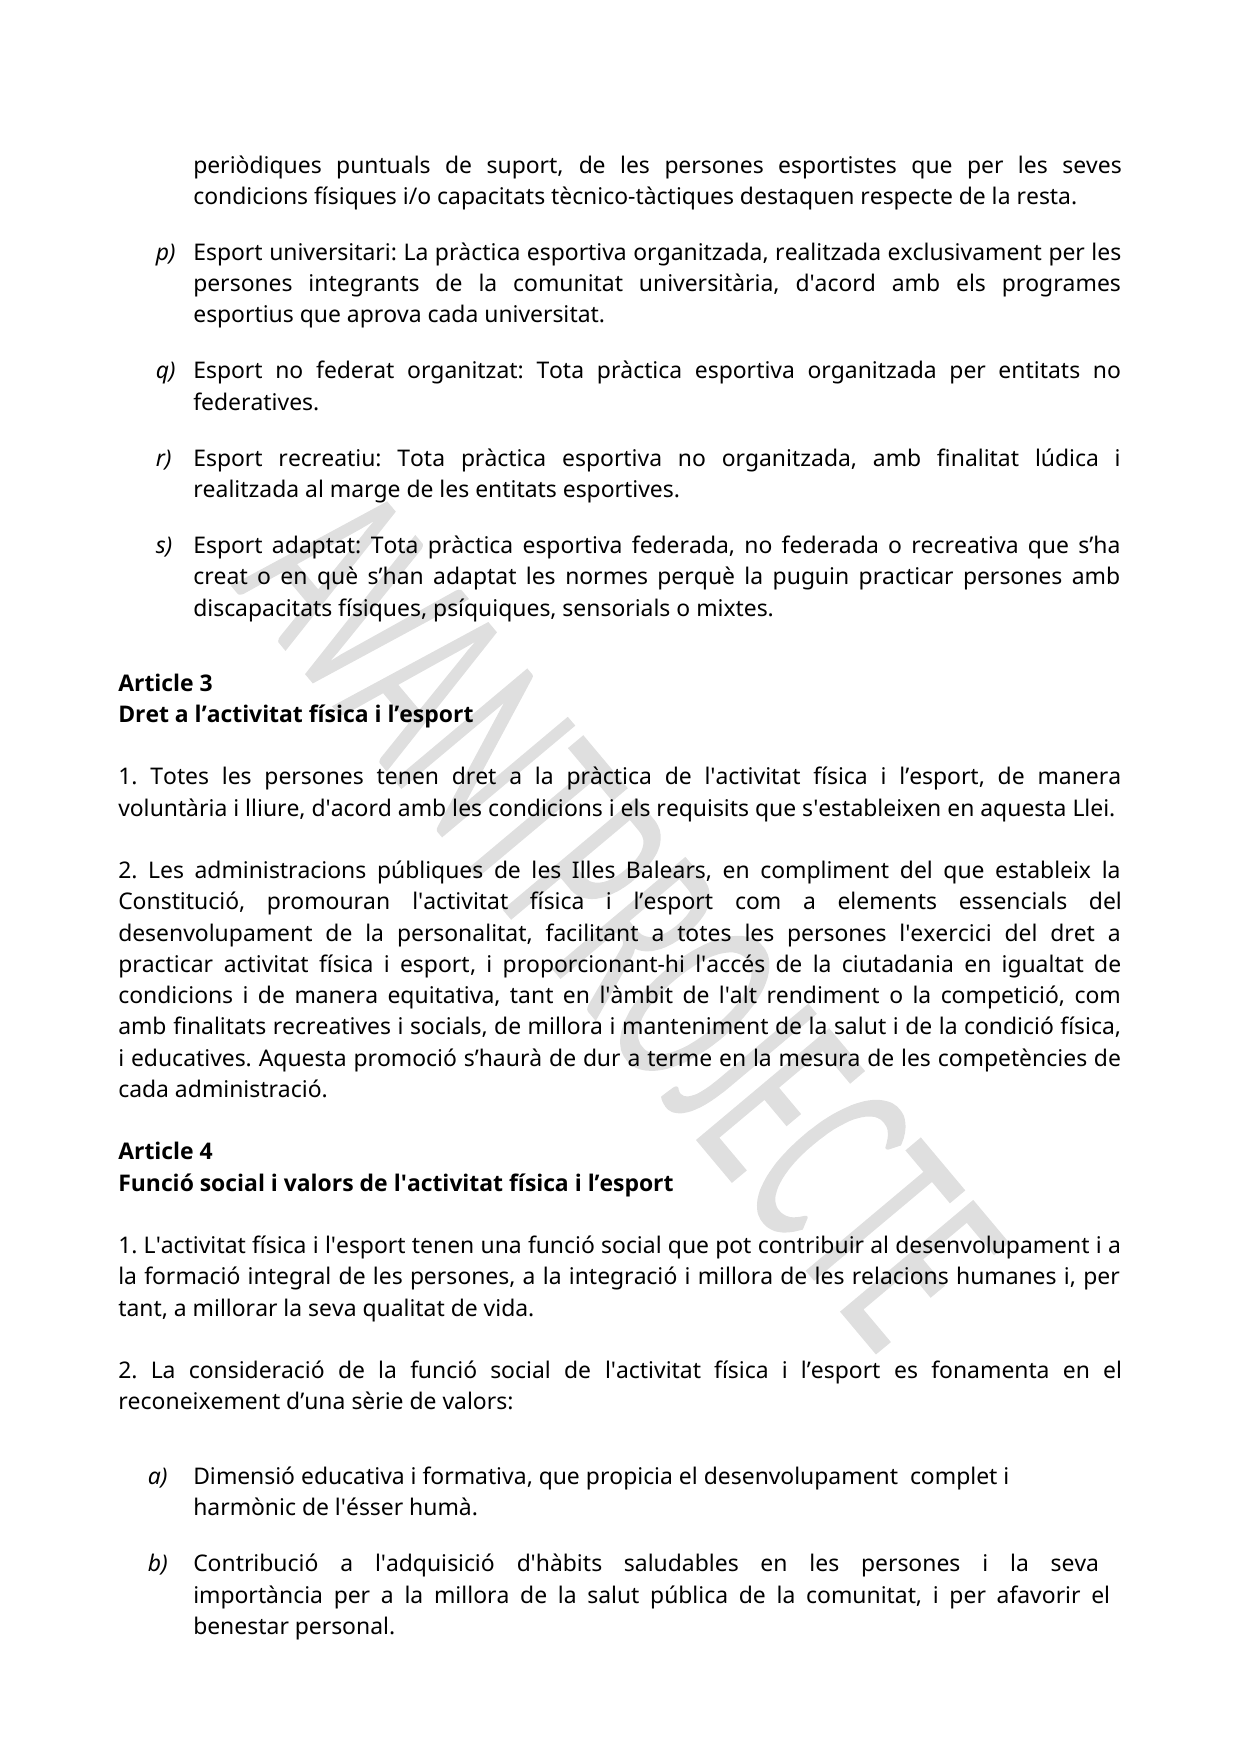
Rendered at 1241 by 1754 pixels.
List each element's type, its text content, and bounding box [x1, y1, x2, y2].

text [793, 1135, 1122, 1166]
text [721, 1135, 802, 1166]
list periòdiques puntuals de suport, de les persones esportistes que per les seves condicions físiques i/o capacitats tècnico-tàctiques destaquen respecte de la resta. [156, 149, 1122, 211]
text [946, 1166, 1122, 1198]
list Esport no federat organitzat: Tota pràctica esportiva organitzada per entitats no federatives. [156, 354, 1122, 417]
text 1. L'activitat física i l'esport tenen una funció social que pot contribuir al desenvolupament i a la formació integral de les persones, a la integració i millora de les relacions humanes i, per tant, a millorar la seva qualitat de vida. [865, 1229, 1122, 1323]
text 1. Totes les persones tenen dret a la pràctica de l'activitat física i l’esport, de manera voluntària i lliure, d'acord amb les condicions i els requisits que s'estableixen en aquesta Llei. [545, 760, 1122, 823]
text Dret a l’activitat física i l’esport [422, 698, 490, 729]
list Esport recreatiu: Tota pràctica esportiva no organitzada, amb finalitat lúdica i realitzada al marge de les entitats esportives. [156, 442, 1122, 504]
list Contribució a l'adquisició d'hàbits saludables en les persones i la seva importància per a la millora de la salut pública de la comunitat, i per afavorir el benestar personal. [148, 1547, 1122, 1641]
text 2. Les administracions públiques de les Illes Balears, en compliment del que estableix la Constitució, promouran l'activitat física i l’esport com a elements essencials del desenvolupament de la personalitat, facilitant a totes les persones l'exercici del dret a practicar activitat física i esport, i proporcionant-hi l'accés de la ciutadania en igualtat de condicions i de manera equitativa, tant en l'àmbit de l'alt rendiment o la competició, com amb finalitats recreatives i socials, de millora i manteniment de la salut i de la condició física, i educatives. Aquesta promoció s’haurà de dur a terme en la mesura de les competències de cada administració. [118, 854, 1122, 1104]
text Dret a l’activitat física i l’esport [506, 698, 1122, 729]
list Esport adaptat: Tota pràctica esportiva federada, no federada o recreativa que s’ha creat o en què s’han adaptat les normes perquè la puguin practicar persones amb discapacitats físiques, psíquiques, sensorials o mixtes. [156, 529, 334, 623]
text Article 4 [118, 1135, 716, 1166]
text [776, 1166, 922, 1198]
text Dret a l’activitat física i l’esport [118, 698, 407, 729]
text [446, 666, 1122, 698]
list Dimensió educativa i formativa, que propicia el desenvolupament complet i harmònic de l'ésser humà. [148, 1460, 1122, 1523]
text [400, 666, 454, 698]
list Esport adaptat: Tota pràctica esportiva federada, no federada o recreativa que s’ha creat o en què s’han adaptat les normes perquè la puguin practicar persones amb discapacitats físiques, psíquiques, sensorials o mixtes. [309, 529, 1122, 623]
text 1. Totes les persones tenen dret a la pràctica de l'activitat física i l’esport, de manera voluntària i lliure, d'acord amb les condicions i els requisits que s'estableixen en aquesta Llei. [461, 760, 585, 823]
text 1. Totes les persones tenen dret a la pràctica de l'activitat física i l’esport, de manera voluntària i lliure, d'acord amb les condicions i els requisits que s'estableixen en aquesta Llei. [118, 760, 472, 823]
text Article 3 [118, 666, 404, 698]
text 2. La consideració de la funció social de l'activitat física i l’esport es fonamenta en el reconeixement d’una sèrie de valors: [118, 1354, 1122, 1416]
text Funció social i valors de l'activitat física i l’esport [118, 1166, 773, 1198]
list Esport universitari: La pràctica esportiva organitzada, realitzada exclusivament per les persones integrants de la comunitat universitària, d'acord amb els programes esportius que aprova cada universitat. [156, 236, 1122, 330]
text 1. L'activitat física i l'esport tenen una funció social que pot contribuir al desenvolupament i a la formació integral de les persones, a la integració i millora de les relacions humanes i, per tant, a millorar la seva qualitat de vida. [118, 1229, 937, 1323]
